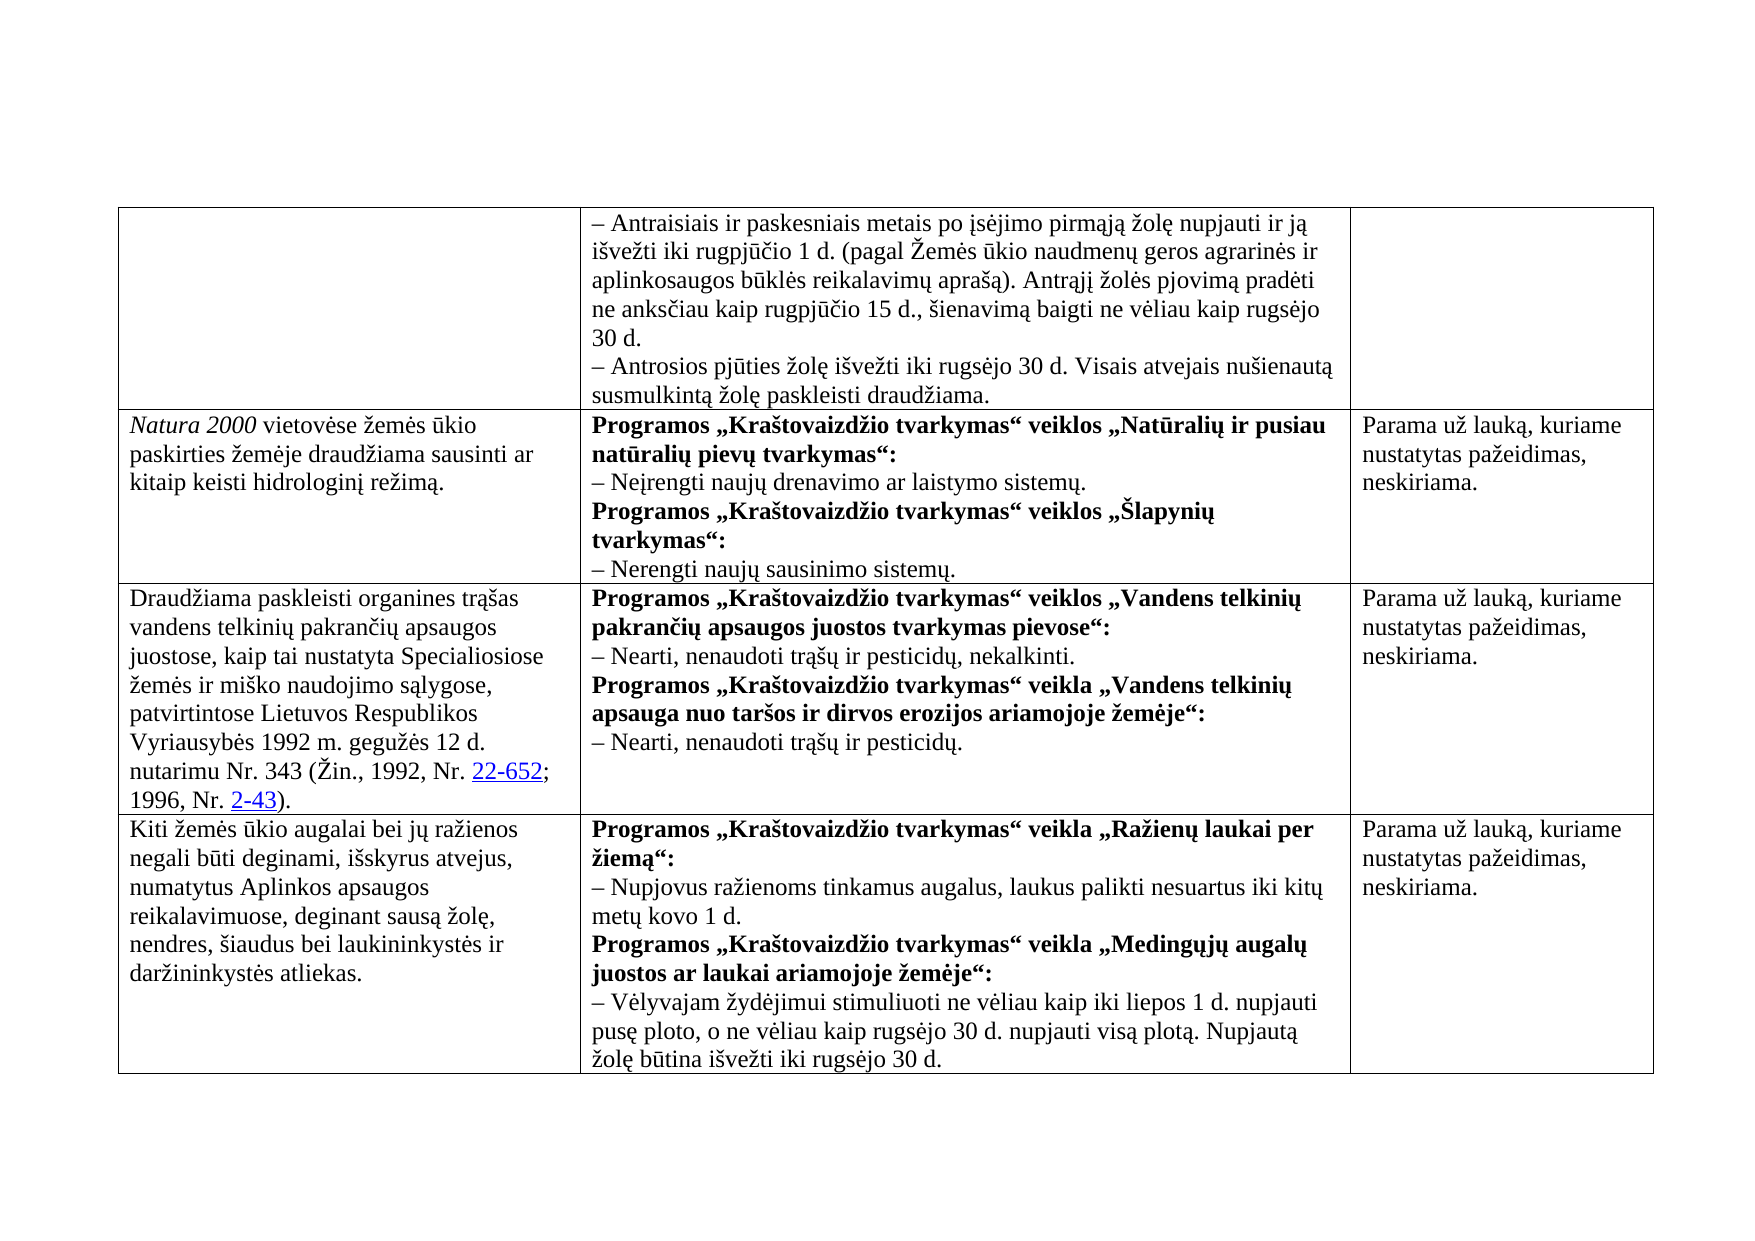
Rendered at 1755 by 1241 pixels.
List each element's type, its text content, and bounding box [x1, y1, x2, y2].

table_cell Parama už lauką, kuriame nustatytas pažeidimas, neskiriama. [1351, 410, 1653, 582]
table_cell Programos „Kraštovaizdžio tvarkymas“ veiklos „Natūralių ir pusiau natūralių pievų tvarkymas“: – Neįrengti naujų drenavimo ar laistymo sistemų. Programos „Kraštovaizdžio tvarkymas“ veiklos „Šlapynių tvarkymas“: – Nerengti naujų sausinimo sistemų. [581, 410, 1350, 582]
table_cell [1351, 208, 1653, 409]
table_cell – Antraisiais ir paskesniais metais po įsėjimo pirmąją žolę nupjauti ir ją išvežti iki rugpjūčio 1 d. (pagal Žemės ūkio naudmenų geros agrarinės ir aplinkosaugos būklės reikalavimų aprašą). Antrąjį žolės pjovimą pradėti ne anksčiau kaip rugpjūčio 15 d., šienavimą baigti ne vėliau kaip rugsėjo 30 d. – Antrosios pjūties žolę išvežti iki rugsėjo 30 d. Visais atvejais nušienautą susmulkintą žolę paskleisti draudžiama. [581, 208, 1350, 409]
table_cell Parama už lauką, kuriame nustatytas pažeidimas, neskiriama. [1351, 584, 1653, 813]
table_cell Programos „Kraštovaizdžio tvarkymas“ veiklos „Vandens telkinių pakrančių apsaugos juostos tvarkymas pievose“: – Nearti, nenaudoti trąšų ir pesticidų, nekalkinti. Programos „Kraštovaizdžio tvarkymas“ veikla „Vandens telkinių apsauga nuo taršos ir dirvos erozijos ariamojoje žemėje“: – Nearti, nenaudoti trąšų ir pesticidų. [581, 584, 1350, 813]
table_cell Kiti žemės ūkio augalai bei jų ražienos negali būti deginami, išskyrus atvejus, numatytus Aplinkos apsaugos reikalavimuose, deginant sausą žolę, nendres, šiaudus bei laukininkystės ir daržininkystės atliekas. [119, 815, 580, 1073]
table_cell Parama už lauką, kuriame nustatytas pažeidimas, neskiriama. [1351, 815, 1653, 1073]
table_cell Natura 2000 vietovėse žemės ūkio paskirties žemėje draudžiama sausinti ar kitaip keisti hidrologinį režimą. [119, 410, 580, 582]
table_cell Programos „Kraštovaizdžio tvarkymas“ veikla „Ražienų laukai per žiemą“: – Nupjovus ražienoms tinkamus augalus, laukus palikti nesuartus iki kitų metų kovo 1 d. Programos „Kraštovaizdžio tvarkymas“ veikla „Medingųjų augalų juostos ar laukai ariamojoje žemėje“: – Vėlyvajam žydėjimui stimuliuoti ne vėliau kaip iki liepos 1 d. nupjauti pusę ploto, o ne vėliau kaip rugsėjo 30 d. nupjauti visą plotą. Nupjautą žolę būtina išvežti iki rugsėjo 30 d. [581, 815, 1350, 1073]
table_cell Draudžiama paskleisti organines trąšas vandens telkinių pakrančių apsaugos juostose, kaip tai nustatyta Specialiosiose žemės ir miško naudojimo sąlygose, patvirtintose Lietuvos Respublikos Vyriausybės 1992 m. gegužės 12 d. nutarimu Nr. 343 (Žin., 1992, Nr. 22-652; 1996, Nr. 2-43). [119, 584, 580, 813]
table_cell [119, 208, 580, 409]
